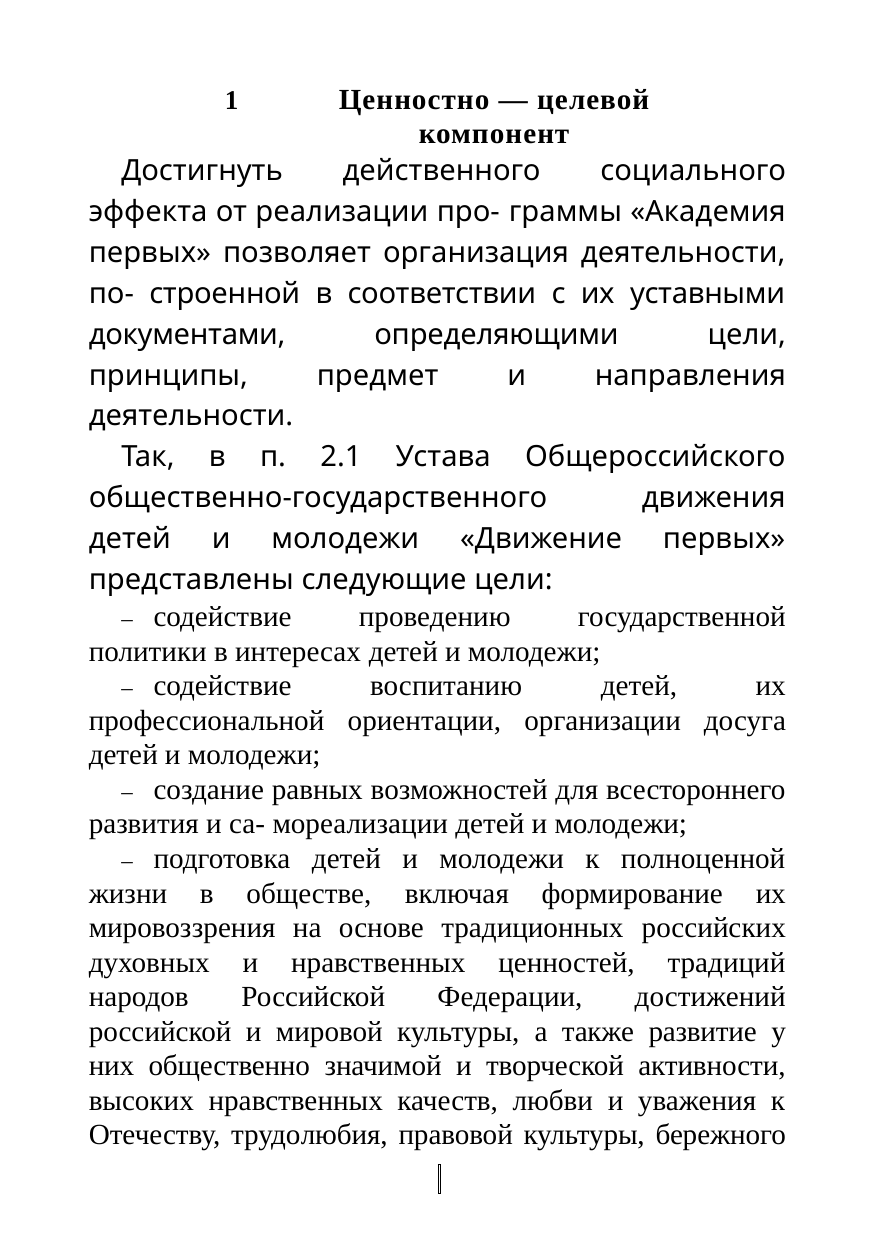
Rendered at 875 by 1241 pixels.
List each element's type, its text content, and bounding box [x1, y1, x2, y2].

list содействие воспитанию детей, их профессиональной ориентации, организации досуга детей и молодежи; [88, 668, 786, 771]
list содействие проведению государственной политики в интересах детей и молодежи; [88, 599, 786, 667]
subtitle Ценностно — целевой компонент [170, 82, 704, 149]
list подготовка детей и молодежи к полноценной жизни в обществе, включая формирование их мировоззрения на основе традиционных российских духовных и нравственных ценностей, традиций народов Российской Федерации, достижений российской и мировой культуры, а также развитие у них общественно значимой и творческой активности, высоких нравственных качеств, любви и уважения к Отечеству, трудолюбия, правовой культуры, бережного [88, 841, 786, 1151]
text Так, в п. 2.1 Устава Общероссийского общественно-государственного движения детей и молодежи «Движение первых» представлены следующие цели: [88, 436, 786, 598]
list создание равных возможностей для всестороннего развития и са- мореализации детей и молодежи; [88, 772, 786, 840]
text Достигнуть действенного социального эффекта от реализации про- граммы «Академия первых» позволяет организация деятельности, по- строенной в соответствии с их уставными документами, определяющими цели, принципы, предмет и направления деятельности. [88, 149, 786, 434]
